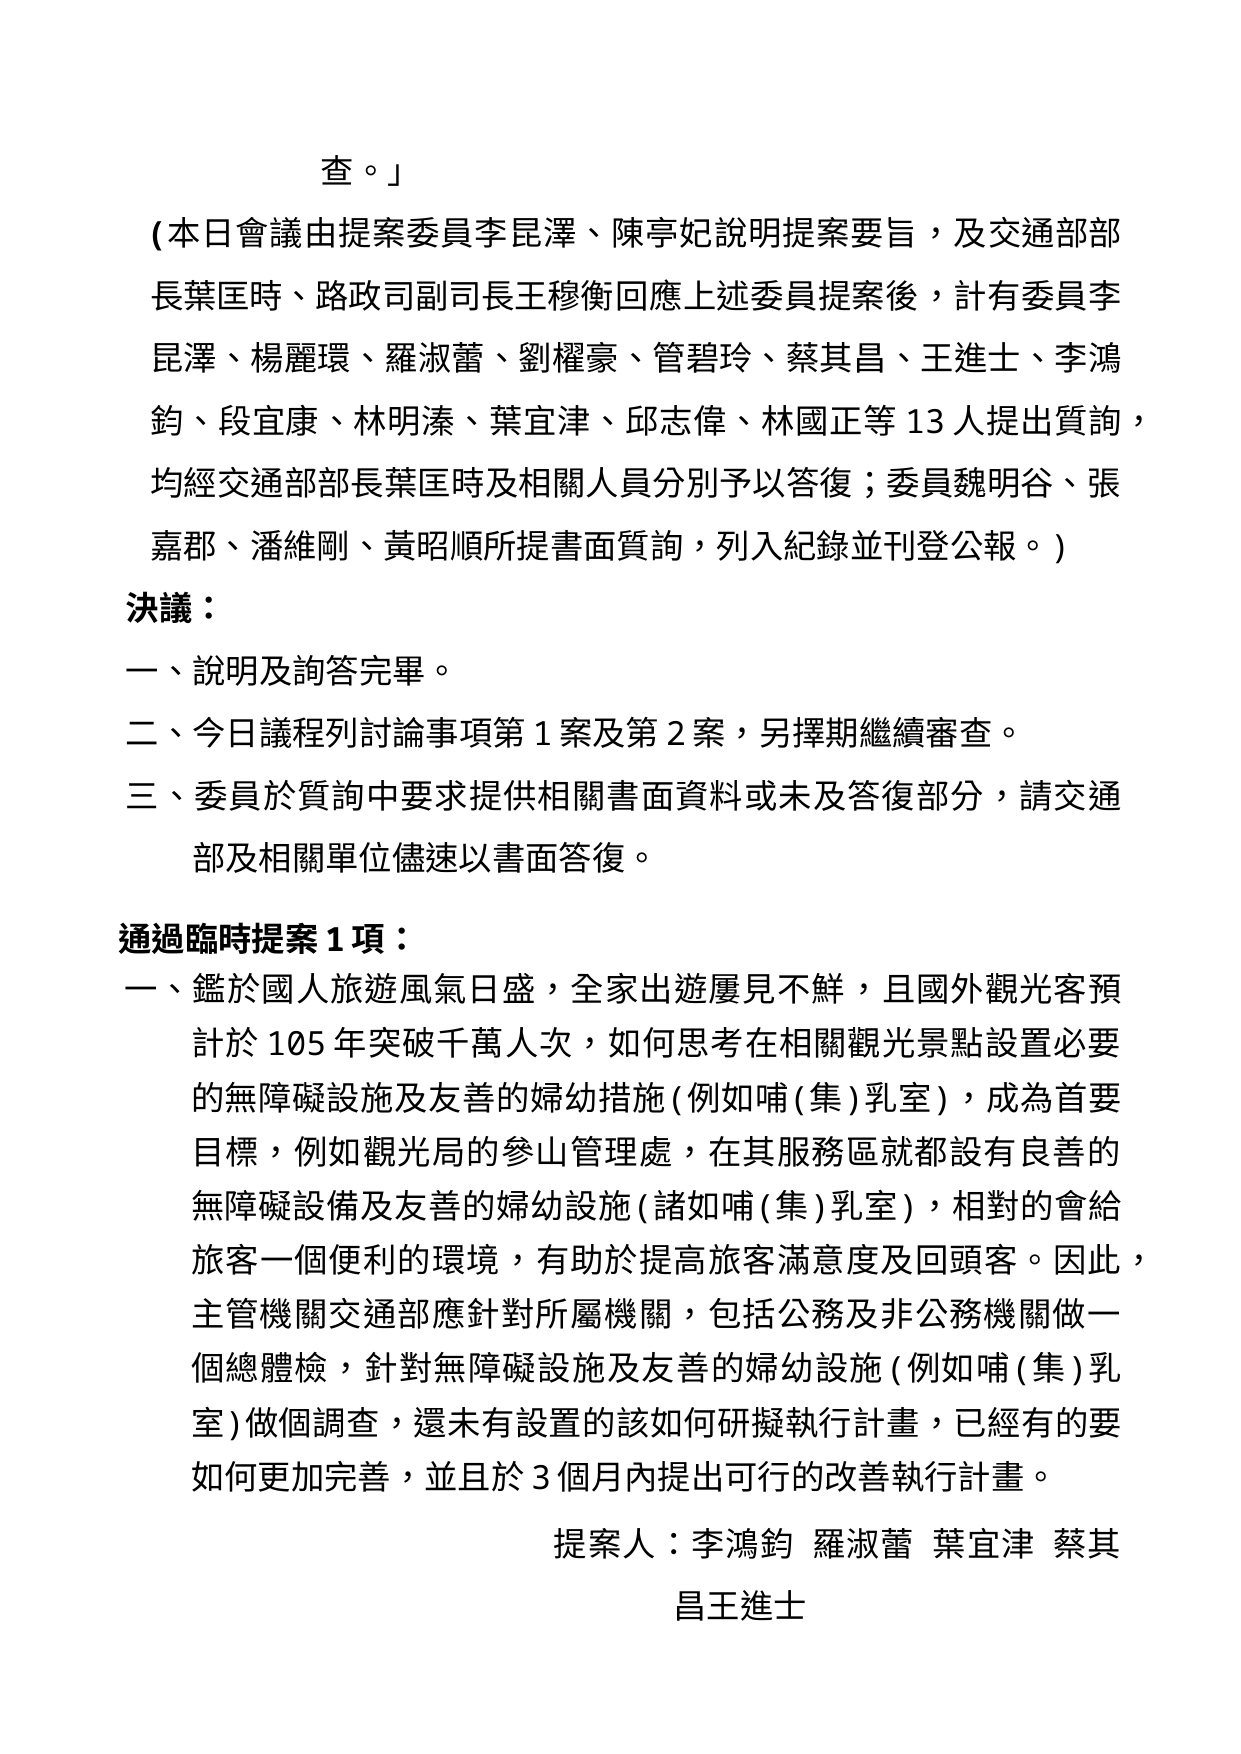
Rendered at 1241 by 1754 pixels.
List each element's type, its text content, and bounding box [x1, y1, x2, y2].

text 查。」 [226, 127, 1122, 189]
text 三、委員於質詢中要求提供相關書面資料或未及答復部分，請交通部及相關單位儘速以書面答復。 [125, 752, 1122, 877]
text 通過臨時提案1項： [118, 896, 1122, 958]
text 二、今日議程列討論事項第1案及第2案，另擇期繼續審查。 [126, 689, 1122, 752]
text (本日會議由提案委員李昆澤、陳亭妃說明提案要旨，及交通部部長葉匡時、路政司副司長王穆衡回應上述委員提案後，計有委員李昆澤、楊麗環、羅淑蕾、劉櫂豪、管碧玲、蔡其昌、王進士、李鴻鈞、段宜康、林明溱、葉宜津、邱志偉、林國正等13人提出質詢，均經交通部部長葉匡時及相關人員分別予以答復；委員魏明谷、張嘉郡、潘維剛、黃昭順所提書面質詢，列入紀錄並刊登公報。) [126, 189, 1122, 564]
text 提案人：李鴻鈞 羅淑蕾 葉宜津 蔡其昌王進士 [554, 1500, 1122, 1625]
text 一、鑑於國人旅遊風氣日盛，全家出遊屢見不鮮，且國外觀光客預計於105年突破千萬人次，如何思考在相關觀光景點設置必要的無障礙設施及友善的婦幼措施(例如哺(集)乳室)，成為首要目標，例如觀光局的參山管理處，在其服務區就都設有良善的無障礙設備及友善的婦幼設施(諸如哺(集)乳室)，相對的會給旅客一個便利的環境，有助於提高旅客滿意度及回頭客。因此，主管機關交通部應針對所屬機關，包括公務及非公務機關做一個總體檢，針對無障礙設施及友善的婦幼設施(例如哺(集)乳室)做個調查，還未有設置的該如何研擬執行計畫，已經有的要如何更加完善，並且於3個月內提出可行的改善執行計畫。 [124, 958, 1122, 1500]
text 一、說明及詢答完畢。 [126, 627, 1122, 689]
text 決議： [126, 564, 1122, 627]
